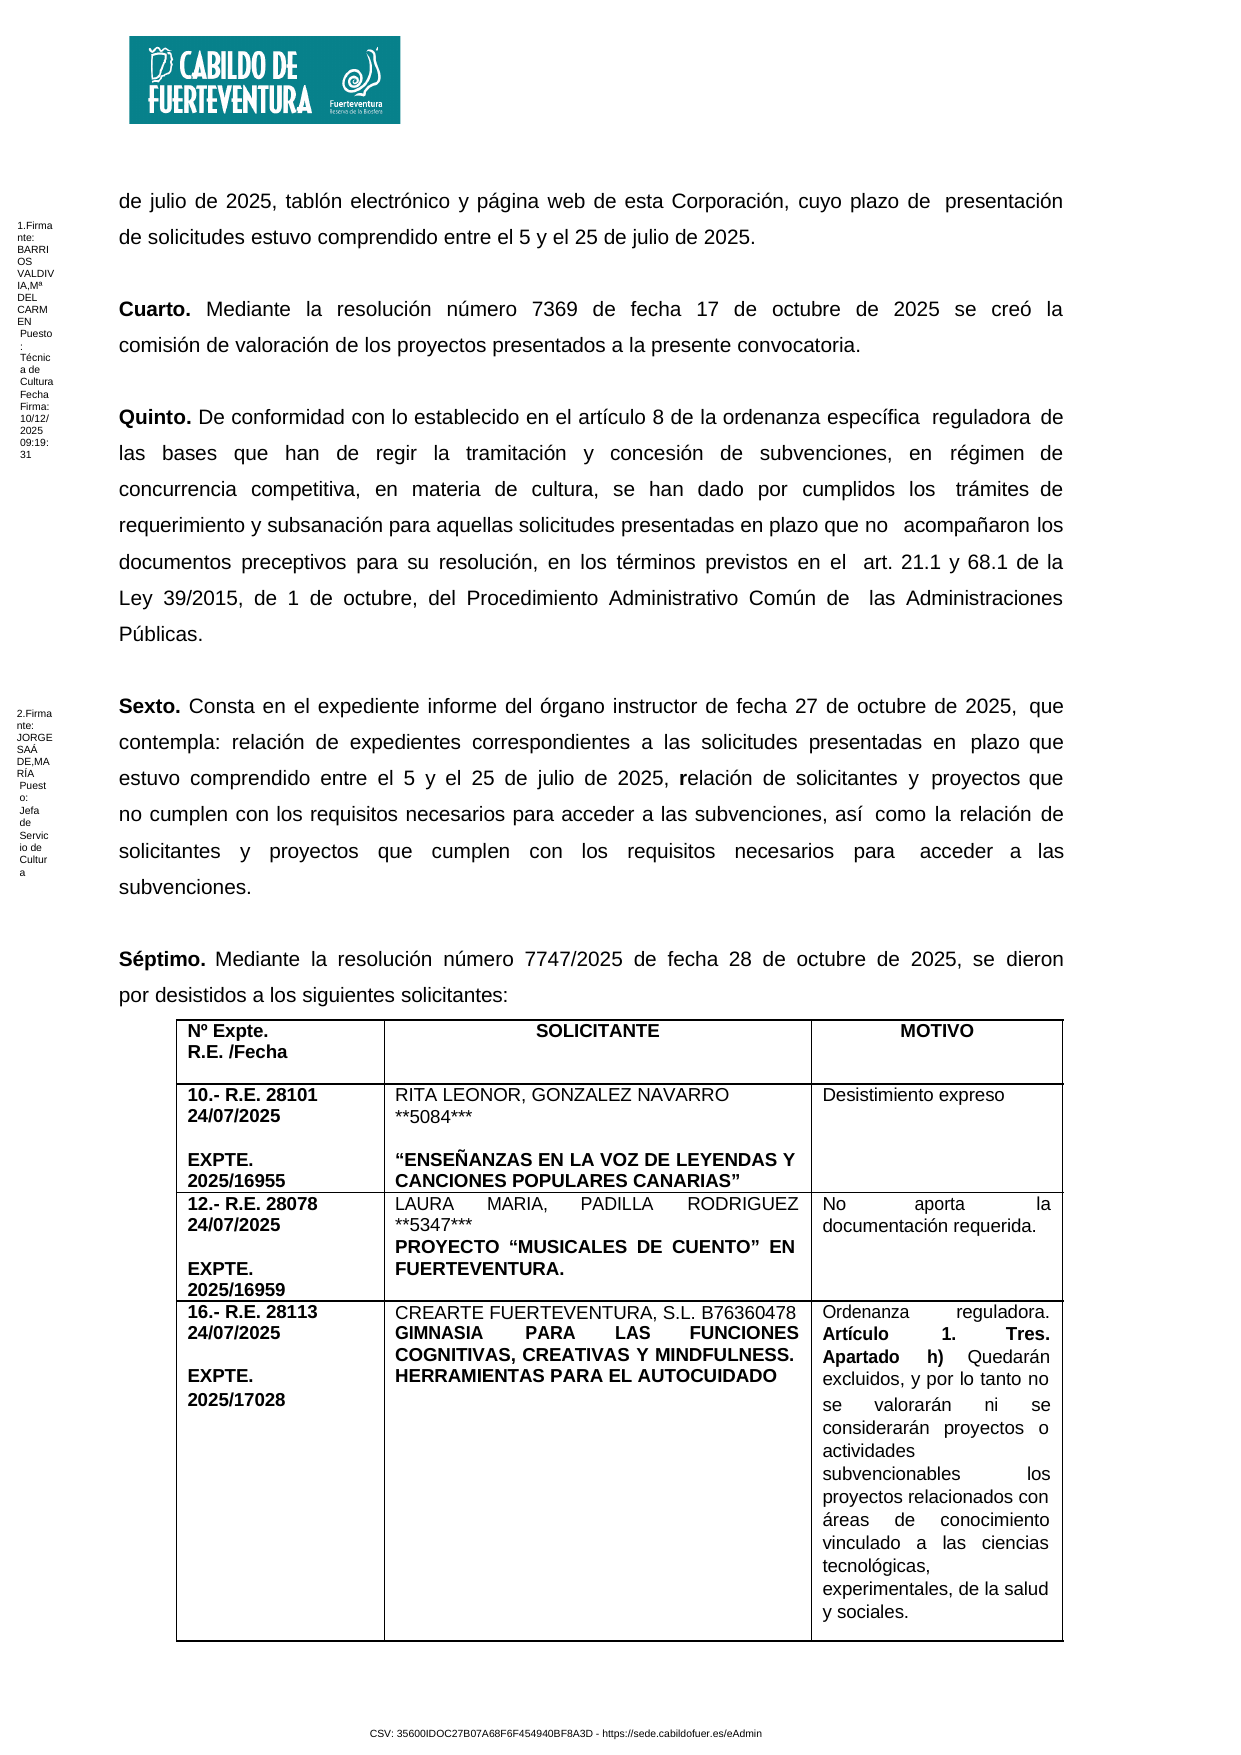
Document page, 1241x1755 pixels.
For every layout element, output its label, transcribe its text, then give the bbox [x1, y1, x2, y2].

table_cell LAURA MARIA, PADILLA RODRIGUEZ **5347*** PROYECTO “MUSICALES DE CUENTO” EN FUERTEVENTURA. [385, 1193, 811, 1300]
table_cell y sociales. [812, 1600, 1062, 1640]
table_cell excluidos, y por lo tanto no [812, 1368, 1062, 1390]
table_header SOLICITANTE [385, 1021, 811, 1083]
table_cell 24/07/2025 [177, 1323, 384, 1345]
table_cell tecnológicas, [812, 1554, 1062, 1577]
table_cell considerarán proyectos o [812, 1416, 1062, 1439]
table_cell Apartado h) Quedarán [812, 1345, 1062, 1367]
table_cell Artículo 1. Tres. [812, 1323, 1062, 1345]
table_cell áreas de conocimiento [812, 1508, 1062, 1531]
text 2.Firmante: JORGE SAÁ DE,MARÍA [17, 707, 54, 779]
table_header MOTIVO [812, 1021, 1062, 1083]
table_cell CREARTE FUERTEVENTURA, S.L. B76360478 [385, 1302, 811, 1323]
text Cuarto. Mediante la resolución número 7369 de fecha 17 de octubre de 2025 se creó la comisión de valoración de los proyectos presentados a la presente convocatoria. [119, 297, 1064, 357]
text Séptimo. Mediante la resolución número 7747/2025 de fecha 28 de octubre de 2025, se dieron por desistidos a los siguientes solicitantes: [119, 947, 1064, 1007]
table_cell EXPTE. [177, 1368, 384, 1390]
table_header Nº Expte. R.E. /Fecha [177, 1021, 384, 1083]
table_cell No aporta la documentación requerida. [812, 1193, 1062, 1300]
text Sexto. Consta en el expediente informe del órgano instructor de fecha 27 de octubre de 2025, que contempla: relación de expedientes correspondientes a las solicitudes presentadas en plazo que estuvo comprendido entre el 5 y el 25 de julio de 2025, relación de solicitantes y proyectos que no cumplen con los requisitos necesarios para acceder a las subvenciones, así como la relación de solicitantes y proyectos que cumplen con los requisitos necesarios para acceder a las subvenciones. [119, 694, 1064, 898]
text de julio de 2025, tablón electrónico y página web de esta Corporación, cuyo plazo de presentación de solicitudes estuvo comprendido entre el 5 y el 25 de julio de 2025. [119, 189, 1064, 249]
table_cell RITA LEONOR, GONZALEZ NAVARRO **5084*** “ENSEÑANZAS EN LA VOZ DE LEYENDAS Y CANCIONES POPULARES CANARIAS” [385, 1085, 811, 1192]
table_cell GIMNASIA PARA LAS FUNCIONES [385, 1323, 811, 1345]
table_cell actividades [812, 1439, 1062, 1462]
table_cell [177, 1345, 384, 1367]
table_cell vinculado a las ciencias [812, 1531, 1062, 1554]
table_cell 12.- R.E. 28078 24/07/2025 EXPTE. 2025/16959 [177, 1193, 384, 1300]
table_cell COGNITIVAS, CREATIVAS Y MINDFULNESS. [385, 1345, 811, 1367]
text Puesto: Técnica de Cultura [20, 328, 54, 388]
table_cell 10.- R.E. 28101 24/07/2025 EXPTE. 2025/16955 [177, 1085, 384, 1192]
text Puesto: Jefa de Servicio de Cultura Fecha Firma: 10/12/2025 09:20:53 [19, 780, 50, 879]
table_cell se valorarán ni se [812, 1390, 1062, 1416]
table_cell experimentales, de la salud [812, 1577, 1062, 1600]
table_cell HERRAMIENTAS PARA EL AUTOCUIDADO [385, 1368, 811, 1640]
table_cell proyectos relacionados con [812, 1485, 1062, 1508]
text 1.Firmante: BARRIOS VALDIVIA,Mª DEL CARMEN [17, 220, 54, 328]
table_cell Ordenanza reguladora. [812, 1302, 1062, 1323]
text Quinto. De conformidad con lo establecido en el artículo 8 de la ordenanza específica reguladora de las bases que han de regir la tramitación y concesión de subvenciones, en régimen de concurrencia competitiva, en materia de cultura, se han dado por cumplidos los trámites de requerimiento y subsanación para aquellas solicitudes presentadas en plazo que no acompañaron los documentos preceptivos para su resolución, en los términos previstos en el art. 21.1 y 68.1 de la Ley 39/2015, de 1 de octubre, del Procedimiento Administrativo Común de las Administraciones Públicas. [119, 405, 1064, 646]
table_cell subvencionables los [812, 1462, 1062, 1485]
table_cell Desistimiento expreso [812, 1085, 1062, 1192]
table_cell 2025/17028 [177, 1390, 384, 1640]
table_cell 16.- R.E. 28113 [177, 1302, 384, 1323]
text Fecha Firma: 10/12/2025 09:19:31 [20, 388, 54, 460]
